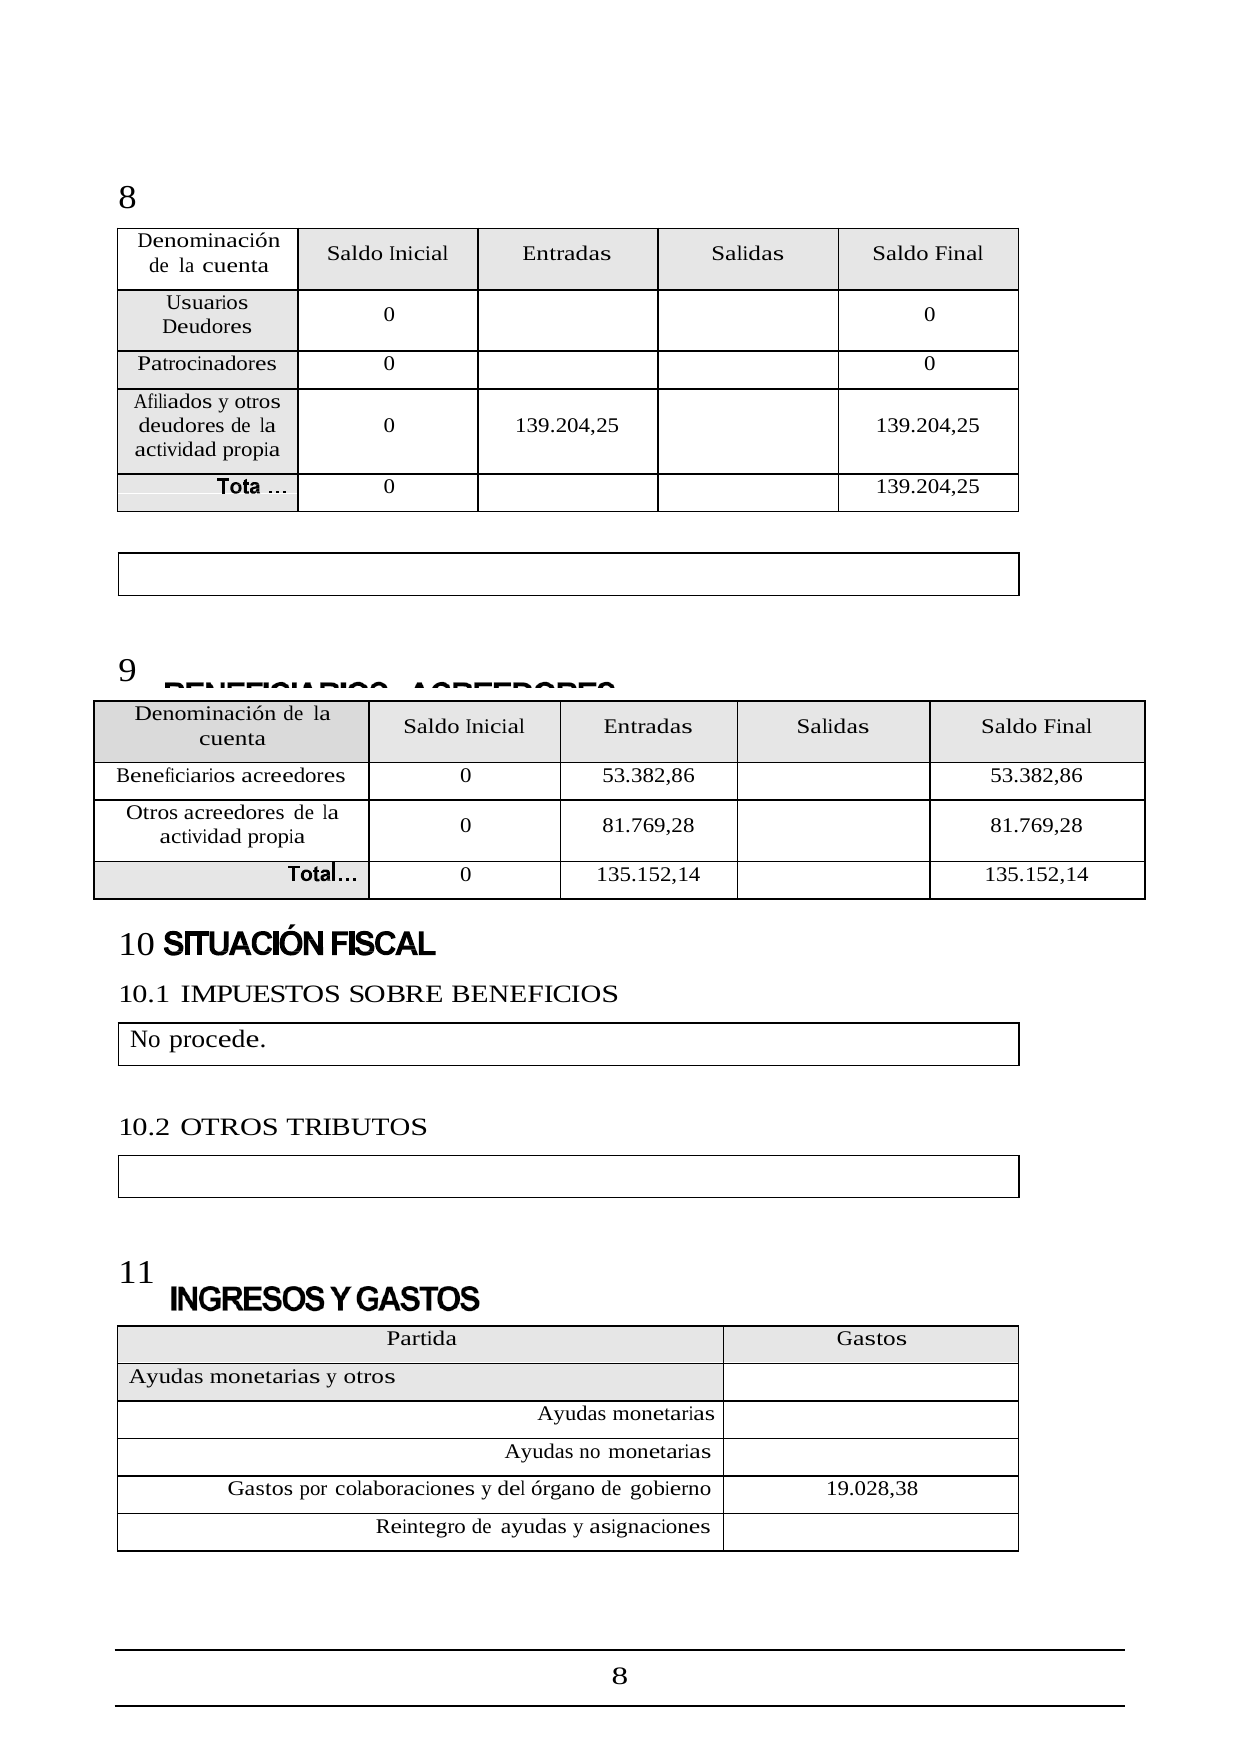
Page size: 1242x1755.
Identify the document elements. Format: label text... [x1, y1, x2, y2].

table_cell 139.204,25 [839, 390, 1018, 473]
table_cell Afiliados y otros deudores de la actividad propia [118, 390, 297, 473]
table_cell 0 [299, 475, 477, 511]
table_cell [738, 862, 929, 898]
text 10.1 IMPUESTOS SOBRE BENEFICIOS [118, 979, 1160, 1008]
table_cell Gastos por colaboraciones y del órgano de gobierno [118, 1477, 723, 1512]
table_cell 0 [370, 801, 560, 861]
table_cell [95, 881, 368, 898]
table_cell 19.028,38 [724, 1477, 1018, 1512]
table_header Saldo Final [931, 702, 1144, 762]
table_cell 139.204,25 [479, 390, 657, 473]
table_cell 0 [299, 352, 477, 388]
table_cell [95, 862, 332, 881]
table_cell Beneficiarios acreedores [95, 763, 368, 799]
table_header Saldo Inicial [370, 702, 560, 762]
table_cell [263, 475, 297, 493]
table_cell [335, 862, 368, 881]
table_cell [659, 390, 838, 473]
table_cell 0 [839, 352, 1018, 388]
table_header Denominación de la cuenta [95, 702, 368, 762]
table_header Partida [118, 1327, 723, 1362]
table_cell [118, 475, 263, 493]
table_cell Reintegro de ayudas y asignaciones [118, 1514, 723, 1550]
table_cell 0 [839, 291, 1018, 350]
table_cell [724, 1364, 1018, 1400]
table_cell [118, 494, 297, 511]
text 11 [118, 1252, 1160, 1313]
table_header Saldo Final [839, 229, 1018, 289]
table_header Denominación de la cuenta [118, 229, 297, 289]
table_cell 0 [299, 291, 477, 350]
table_header Entradas [561, 702, 737, 762]
table_cell [479, 291, 657, 350]
table_cell [738, 763, 929, 799]
table_cell [479, 475, 657, 511]
table_cell [724, 1402, 1018, 1437]
text 10.2 OTROS TRIBUTOS [118, 1111, 1160, 1140]
table_header Salidas [738, 702, 929, 762]
table_cell [738, 801, 929, 861]
table_cell 0 [370, 862, 560, 898]
table_cell 81.769,28 [931, 801, 1144, 861]
table_cell Ayudas monetarias [118, 1402, 723, 1437]
table_cell [659, 352, 838, 388]
text [1020, 1024, 1160, 1052]
table_cell Otros acreedores de la actividad propia [95, 801, 368, 861]
table_cell [659, 291, 838, 350]
table_cell [724, 1439, 1018, 1475]
table_cell 0 [299, 390, 477, 473]
table_cell 139.204,25 [839, 475, 1018, 511]
table_cell [659, 475, 838, 511]
table_cell 53.382,86 [931, 763, 1144, 799]
table_cell Ayudas monetarias y otros [118, 1364, 723, 1400]
text 10 [118, 924, 1160, 962]
table_header Salidas [659, 229, 838, 289]
table_cell Patrocinadores [118, 352, 297, 388]
table_cell 53.382,86 [561, 763, 737, 799]
table_cell 135.152,14 [931, 862, 1144, 898]
table_header Entradas [479, 229, 657, 289]
table_cell 0 [370, 763, 560, 799]
text No procede. [130, 1024, 1018, 1052]
table_cell Usuarios Deudores [118, 291, 297, 350]
table_header Gastos [724, 1327, 1018, 1362]
table_cell 81.769,28 [561, 801, 737, 861]
text 9 [118, 650, 1160, 687]
table_cell Ayudas no monetarias [118, 1439, 723, 1475]
table_cell [479, 352, 657, 388]
table_cell [724, 1514, 1018, 1550]
table_header Saldo Inicial [299, 229, 477, 289]
table_cell 135.152,14 [561, 862, 737, 898]
